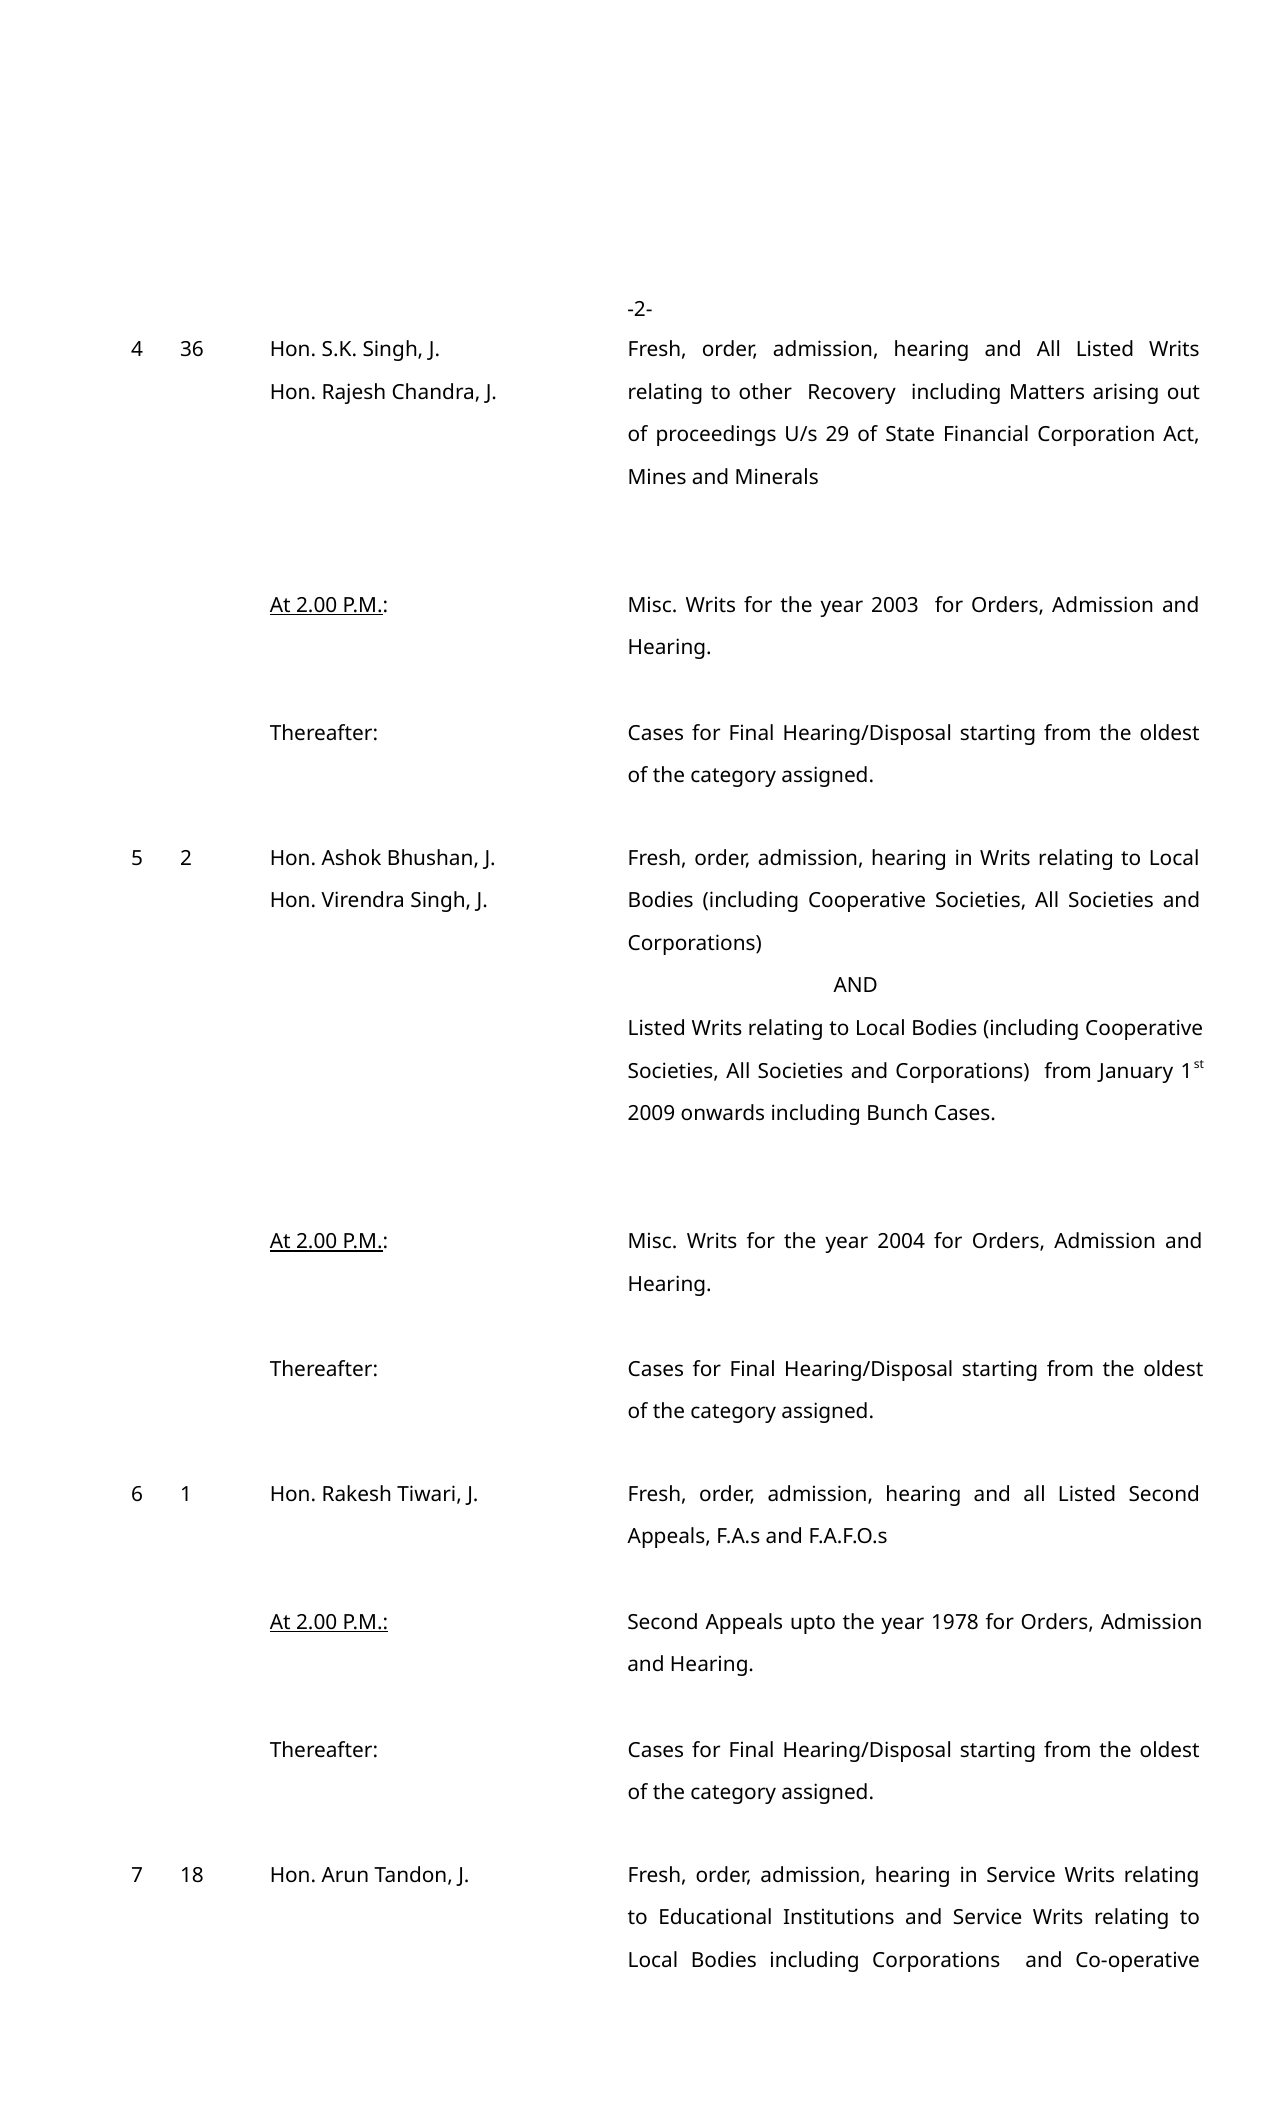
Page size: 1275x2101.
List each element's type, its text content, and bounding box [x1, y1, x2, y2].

table_cell Fresh, order, admission, hearing and All Listed Writs relating to other Recovery including Matters arising out of proceedings U/s 29 of State Financial Corporation Act, Mines and Minerals Misc. Writs for the year 2003 for Orders, Admission and Hearing. Cases for Final Hearing/Disposal starting from the oldest of the category assigned. [622, 329, 1206, 837]
table_cell [174, 118, 264, 328]
table_cell 1 [174, 1473, 264, 1854]
table_cell Hon. Arun Tandon, J. [264, 1854, 622, 1979]
table_cell Fresh, order, admission, hearing in Writs relating to Local Bodies (including Cooperative Societies, All Societies and Corporations) AND Listed Writs relating to Local Bodies (including Cooperative Societies, All Societies and Corporations) from January 1st 2009 onwards including Bunch Cases. Misc. Writs for the year 2004 for Orders, Admission and Hearing. Cases for Final Hearing/Disposal starting from the oldest of the category assigned. [622, 837, 1206, 1473]
table_cell [125, 118, 174, 328]
table_cell 6 [125, 1473, 174, 1854]
table_cell 18 [174, 1854, 264, 1979]
table_cell Fresh, order, admission, hearing in Service Writs relating to Educational Institutions and Service Writs relating to Local Bodies including Corporations and Co-operative [622, 1854, 1206, 1979]
table_cell Hon. S.K. Singh, J. Hon. Rajesh Chandra, J. At 2.00 P.M.: Thereafter: [264, 329, 622, 837]
table_cell 7 [125, 1854, 174, 1979]
table_cell [264, 118, 622, 328]
table_cell 5 [125, 837, 174, 1473]
table_cell -2- [622, 118, 1206, 328]
table_cell 2 [174, 837, 264, 1473]
table_cell 4 [125, 329, 174, 837]
table_cell Fresh, order, admission, hearing and all Listed Second Appeals, F.A.s and F.A.F.O.s Second Appeals upto the year 1978 for Orders, Admission and Hearing. Cases for Final Hearing/Disposal starting from the oldest of the category assigned. [622, 1473, 1206, 1854]
table_cell 36 [174, 329, 264, 837]
table_cell Hon. Rakesh Tiwari, J. At 2.00 P.M.: Thereafter: [264, 1473, 622, 1854]
table_cell Hon. Ashok Bhushan, J. Hon. Virendra Singh, J. At 2.00 P.M.: Thereafter: [264, 837, 622, 1473]
